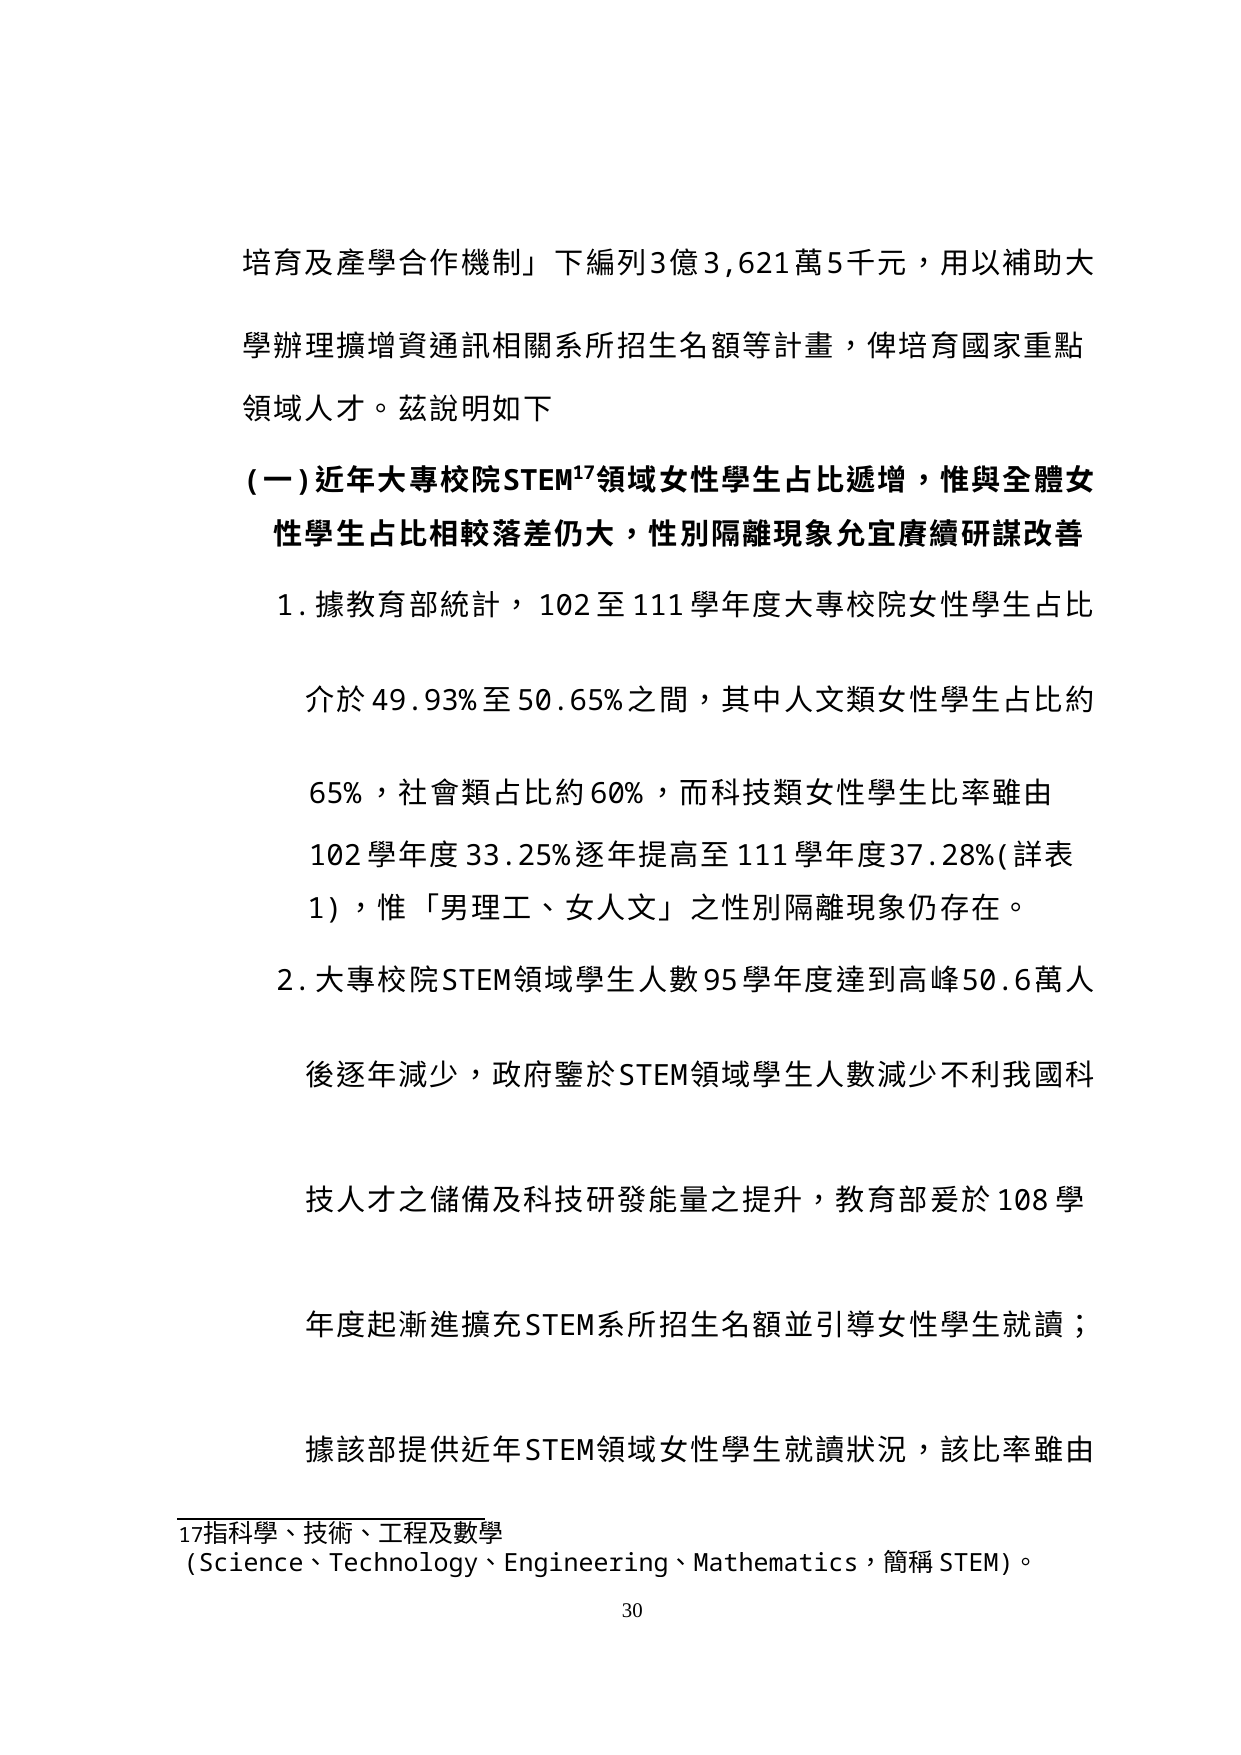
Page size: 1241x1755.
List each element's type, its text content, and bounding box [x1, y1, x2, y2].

text 培育及產學合作機制」下編列3億3,621萬5千元，用以補助大學辦理擴增資通訊相關系所招生名額等計畫，俾培育國家重點領域人才。茲說明如下 [238, 177, 1106, 427]
text 指科學、技術、工程及數學(Science、Technology、Engineering、Mathematics，簡稱STEM)。 [178, 1519, 1107, 1577]
text (一)近年大專校院STEM領域女性學生占比遞增，惟與全體女性學生占比相較落差仍大，性別隔離現象允宜賡續研謀改善 [238, 427, 1106, 552]
text 2.大專校院STEM領域學生人數95學年度達到高峰50.6萬人後逐年減少，政府鑒於STEM領域學生人數減少不利我國科技人才之儲備及科技研發能量之提升，教育部爰於108學年度起漸進擴充STEM系所招生名額並引導女性學生就讀；據該部提供近年STEM領域女性學生就讀狀況，該比率雖由 [267, 927, 1106, 1490]
text 1.據教育部統計，102至111學年度大專校院女性學生占比介於49.93%至50.65%之間，其中人文類女性學生占比約65%，社會類占比約60%，而科技類女性學生比率雖由102學年度33.25%逐年提高至111學年度37.28%(詳表1)，惟「男理工、女人文」之性別隔離現象仍存在。 [267, 552, 1106, 927]
